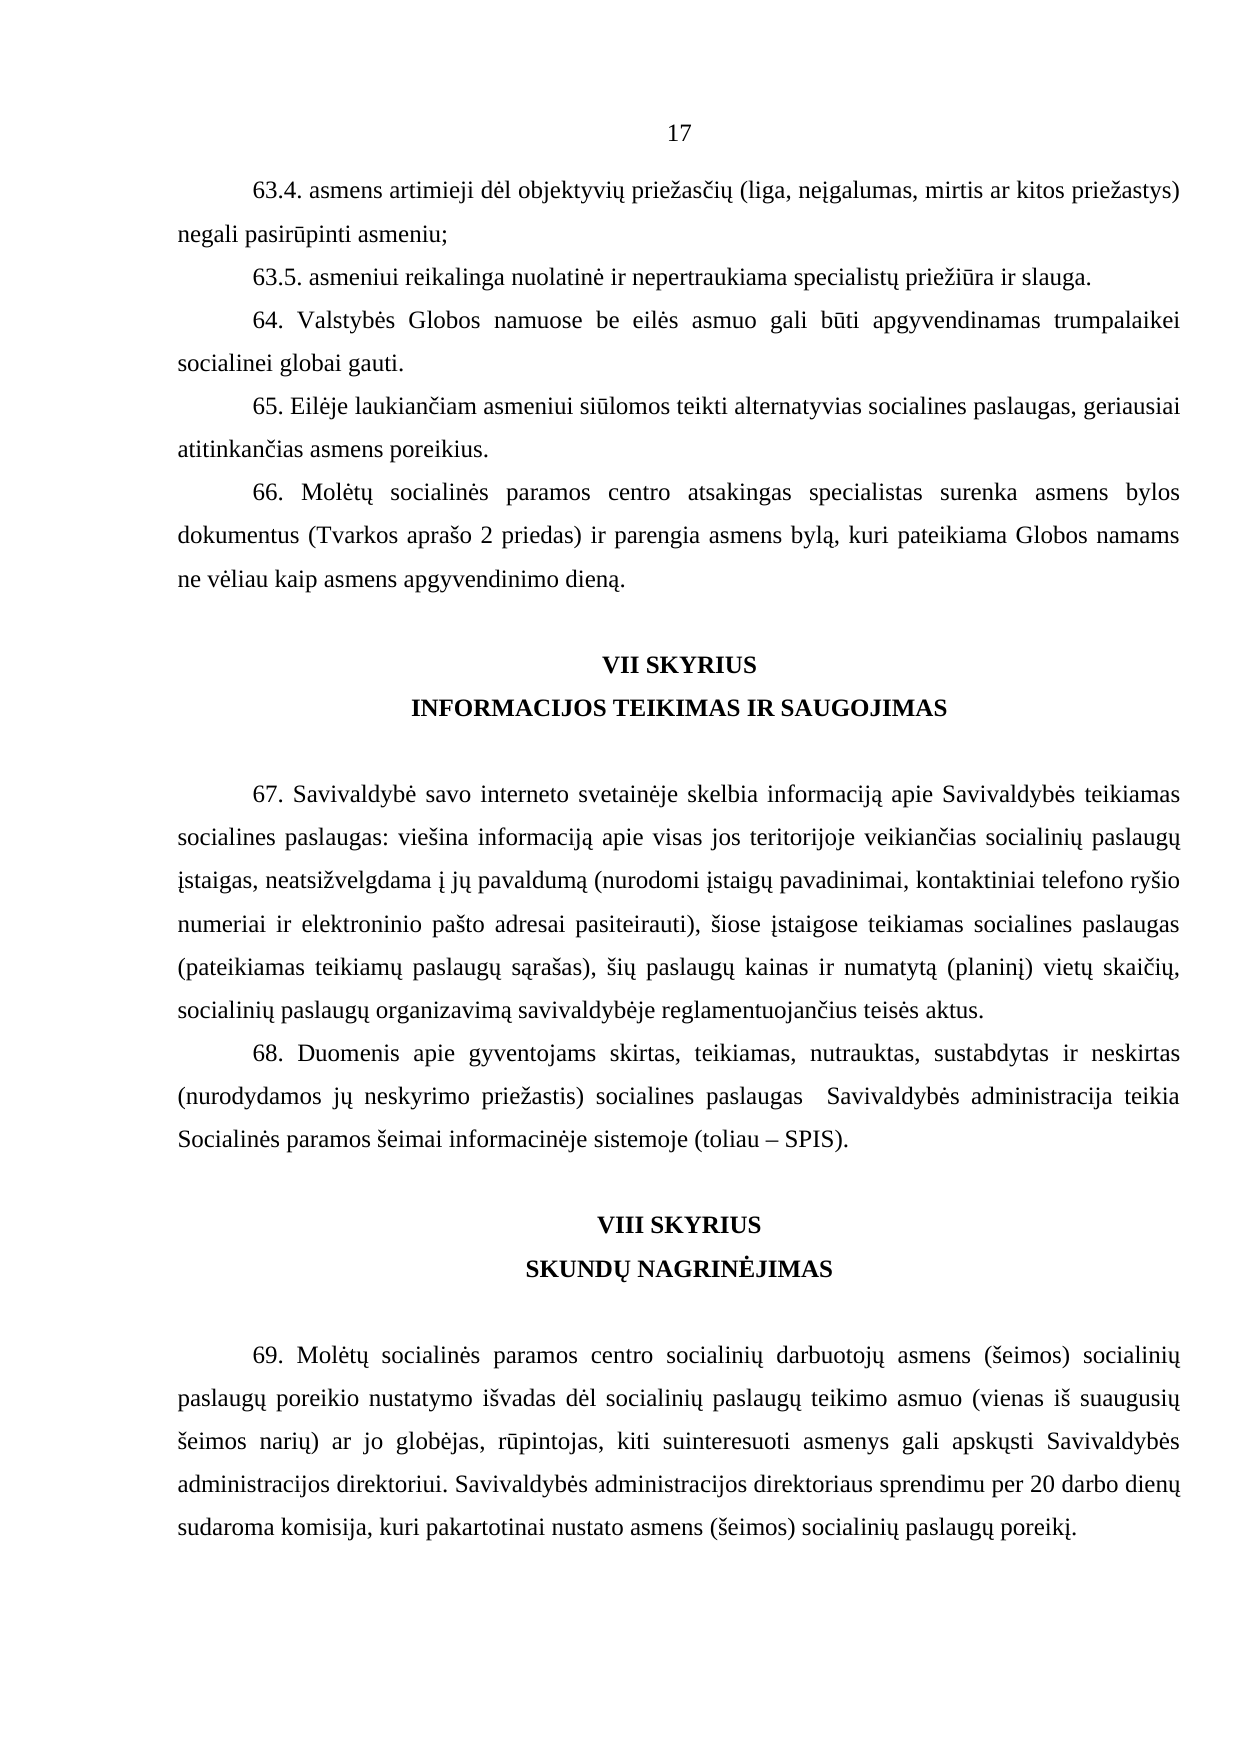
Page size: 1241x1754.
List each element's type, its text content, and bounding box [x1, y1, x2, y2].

text 66. Molėtų socialinės paramos centro atsakingas specialistas surenka asmens bylos dokumentus (Tvarkos aprašo 2 priedas) ir parengia asmens bylą, kuri pateikiama Globos namams ne vėliau kaip asmens apgyvendinimo dieną. [177, 477, 1181, 592]
text INFORMACIJOS TEIKIMAS IR SAUGOJIMAS [177, 693, 1181, 722]
text 68. Duomenis apie gyventojams skirtas, teikiamas, nutrauktas, sustabdytas ir neskirtas (nurodydamos jų neskyrimo priežastis) socialines paslaugas Savivaldybės administracija teikia Socialinės paramos šeimai informacinėje sistemoje (toliau – SPIS). [177, 1038, 1181, 1153]
text SKUNDŲ NAGRINĖJIMAS [177, 1254, 1181, 1282]
text 65. Eilėje laukiančiam asmeniui siūlomos teikti alternatyvias socialines paslaugas, geriausiai atitinkančias asmens poreikius. [177, 391, 1181, 463]
text 64. Valstybės Globos namuose be eilės asmuo gali būti apgyvendinamas trumpalaikei socialinei globai gauti. [177, 305, 1181, 377]
text 69. Molėtų socialinės paramos centro socialinių darbuotojų asmens (šeimos) socialinių paslaugų poreikio nustatymo išvadas dėl socialinių paslaugų teikimo asmuo (vienas iš suaugusių šeimos narių) ar jo globėjas, rūpintojas, kiti suinteresuoti asmenys gali apskųsti Savivaldybės administracijos direktoriui. Savivaldybės administracijos direktoriaus sprendimu per 20 darbo dienų sudaroma komisija, kuri pakartotinai nustato asmens (šeimos) socialinių paslaugų poreikį. [177, 1340, 1181, 1541]
text VIII SKYRIUS [177, 1211, 1181, 1239]
text 63.4. asmens artimieji dėl objektyvių priežasčių (liga, neįgalumas, mirtis ar kitos priežastys) negali pasirūpinti asmeniu; [177, 176, 1181, 247]
text 63.5. asmeniui reikalinga nuolatinė ir nepertraukiama specialistų priežiūra ir slauga. [177, 262, 1181, 291]
text 67. Savivaldybė savo interneto svetainėje skelbia informaciją apie Savivaldybės teikiamas socialines paslaugas: viešina informaciją apie visas jos teritorijoje veikiančias socialinių paslaugų įstaigas, neatsižvelgdama į jų pavaldumą (nurodomi įstaigų pavadinimai, kontaktiniai telefono ryšio numeriai ir elektroninio pašto adresai pasiteirauti), šiose įstaigose teikiamas socialines paslaugas (pateikiamas teikiamų paslaugų sąrašas), šių paslaugų kainas ir numatytą (planinį) vietų skaičių, socialinių paslaugų organizavimą savivaldybėje reglamentuojančius teisės aktus. [177, 779, 1181, 1024]
text VII SKYRIUS [177, 650, 1181, 679]
